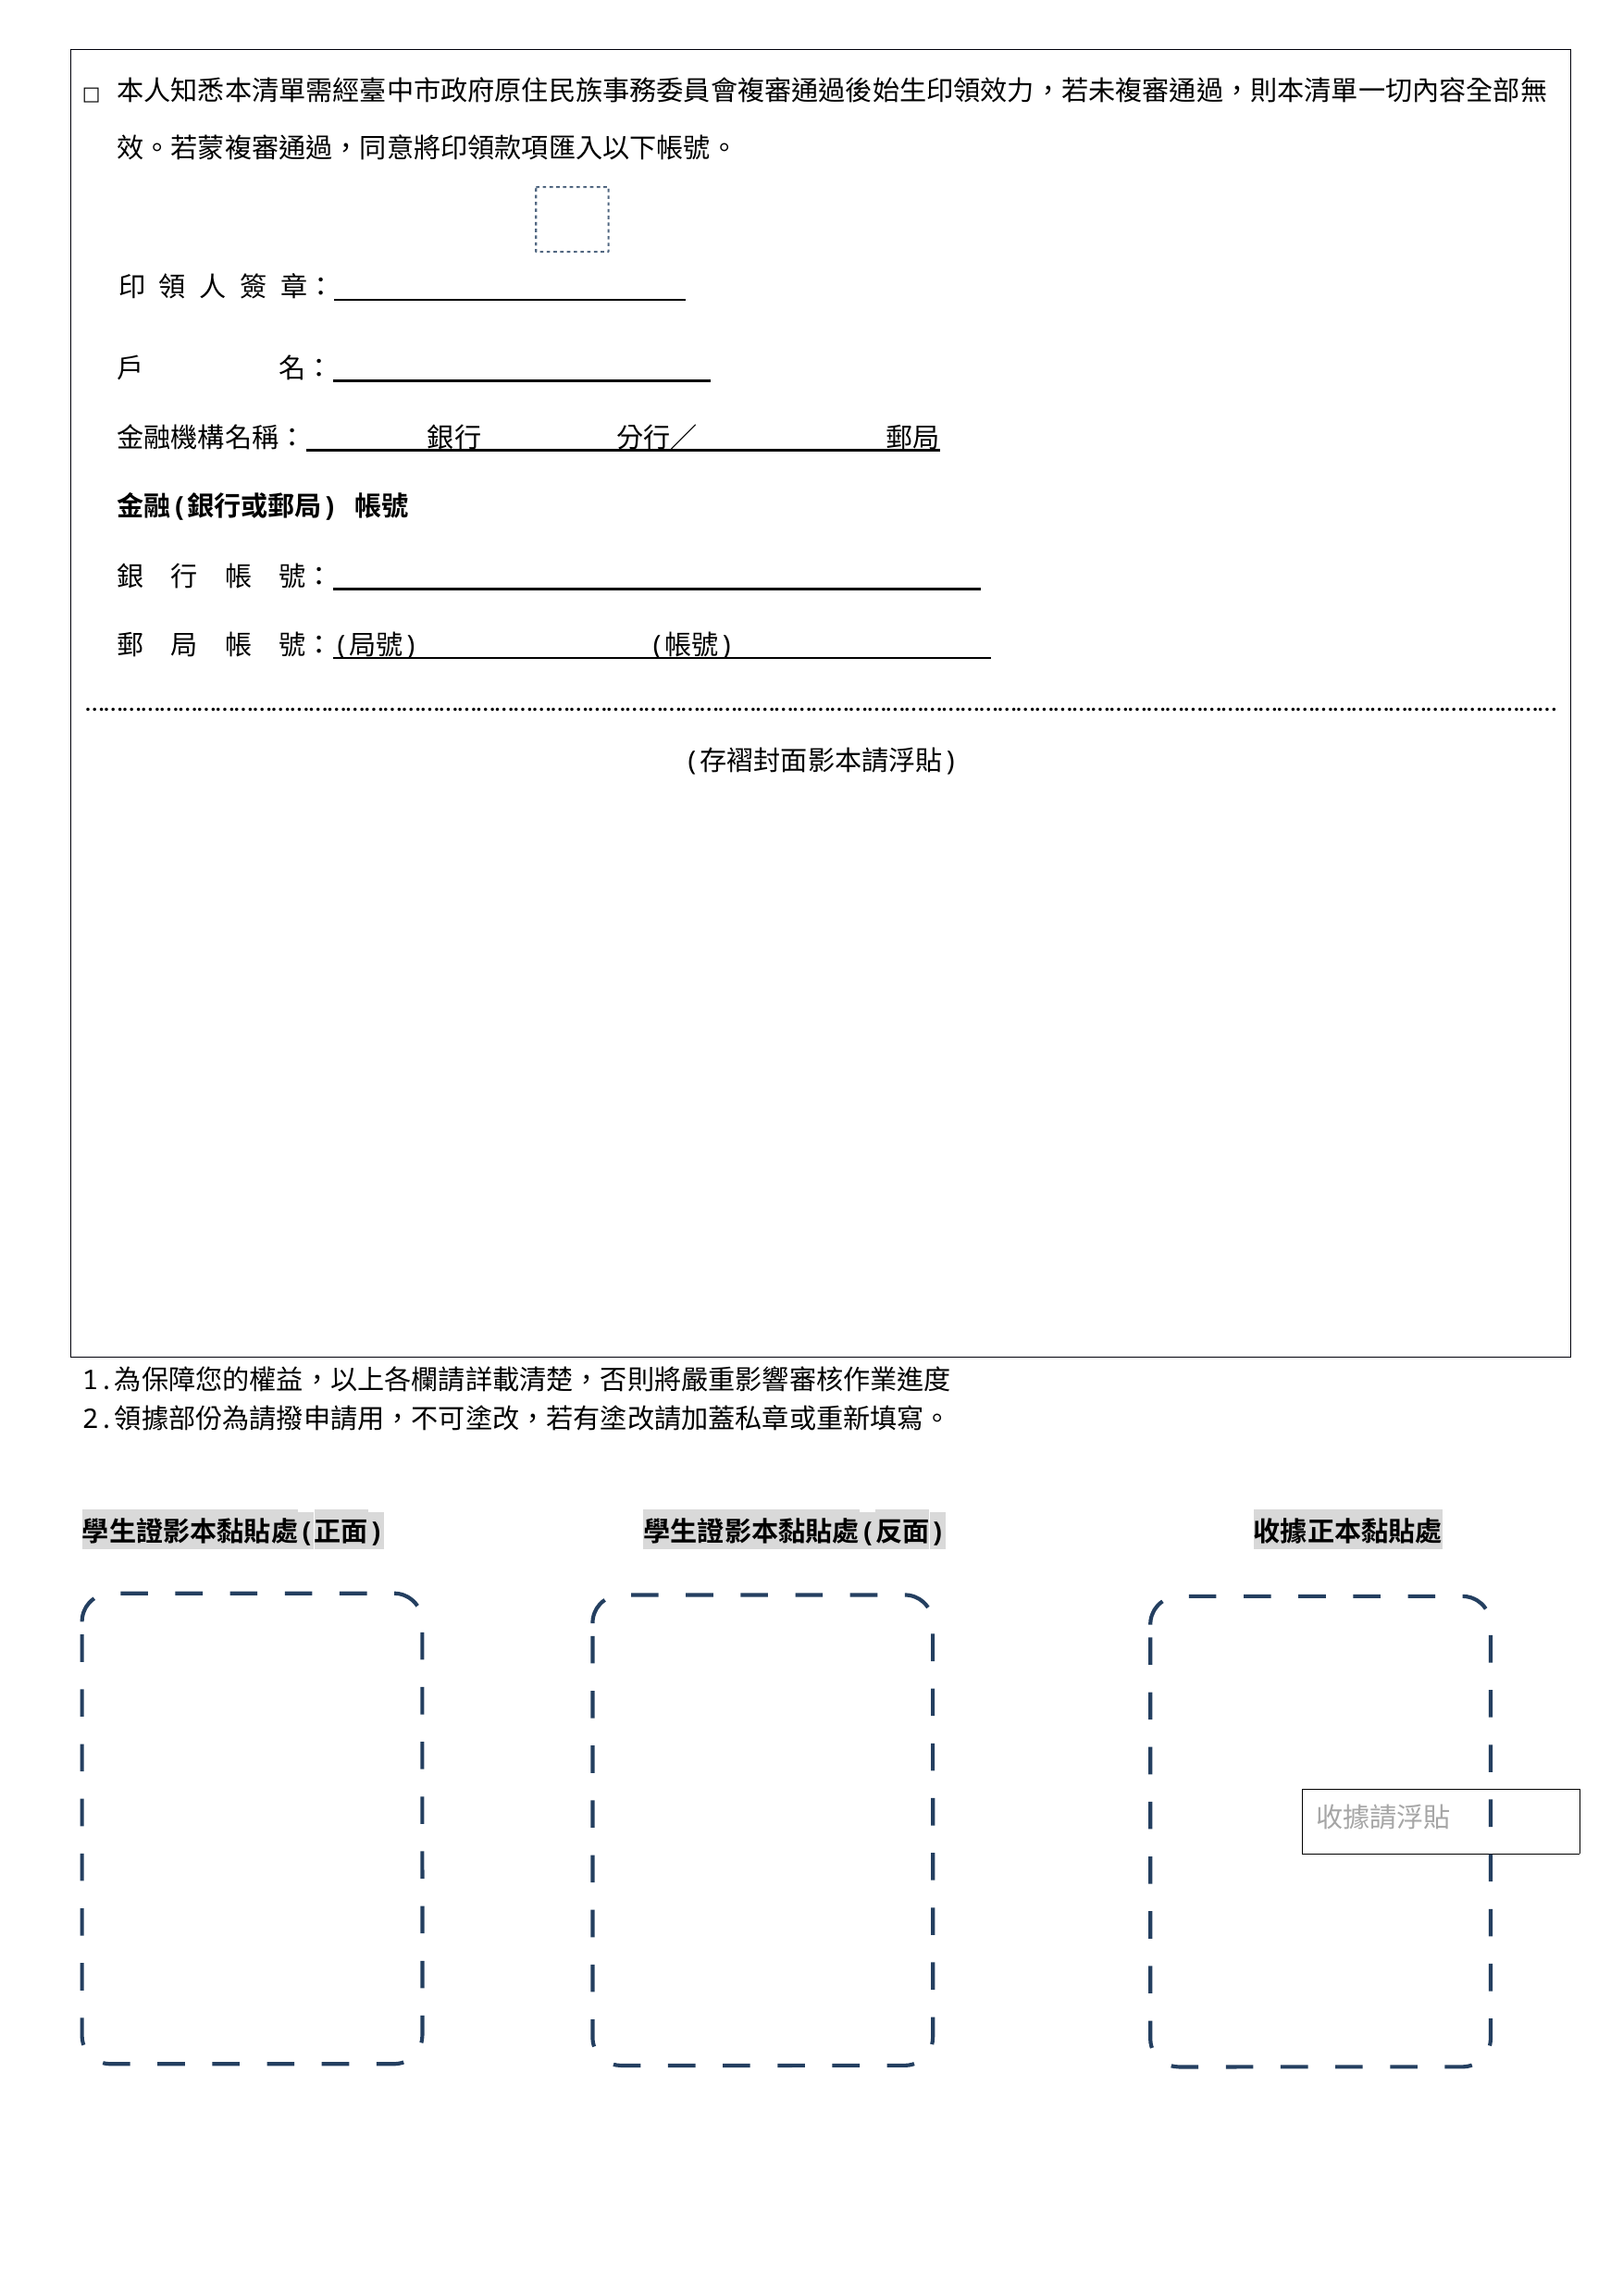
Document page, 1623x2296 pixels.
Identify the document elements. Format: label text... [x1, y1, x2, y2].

table_cell 本人知悉本清單需經臺中市政府原住民族事務委員會複審通過後始生印領效力，若未複審通過，則本清單一切內容全部無效。若蒙複審通過，同意將印領款項匯入以下帳號。 印 領 人 簽 章： 戶 名： 金融機構名稱： 銀行 分行／ 郵局 金融(銀行或郵局) 帳號 銀 行 帳 號： 郵 局 帳 號：(局號) (帳號) ………………………………………………………………………………………………………………………………………………………………………………………………………………… (存褶封面影本請浮貼) [71, 50, 1570, 1357]
text 學生證影本黏貼處(正面) 學生證影本黏貼處(反面) 收據正本黏貼處 [82, 1509, 1623, 1549]
text 1.為保障您的權益，以上各欄請詳載清楚，否則將嚴重影響審核作業進度 [82, 1358, 1623, 1396]
text 收據請浮貼 [1316, 1796, 1566, 1835]
text 2.領據部份為請撥申請用，不可塗改，若有塗改請加蓋私章或重新填寫。 [82, 1396, 1623, 1436]
